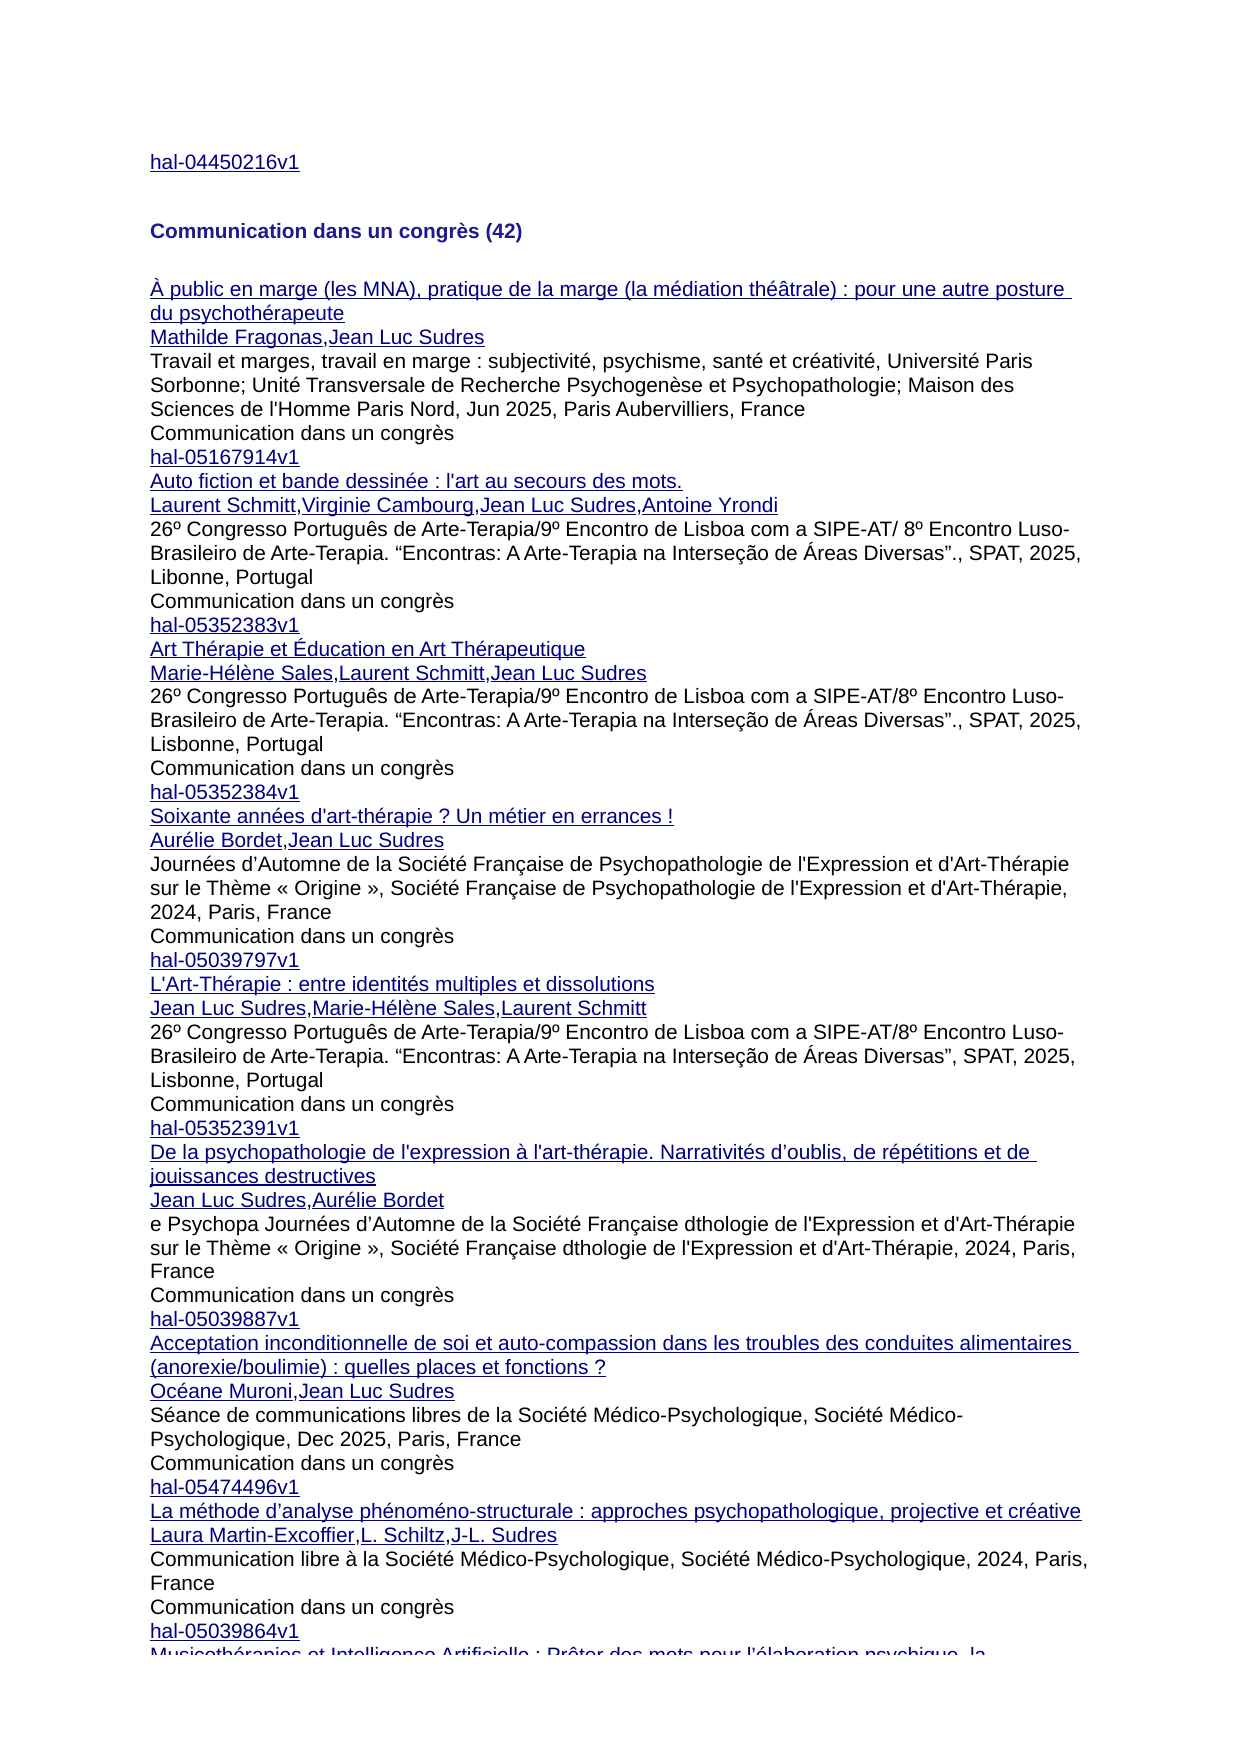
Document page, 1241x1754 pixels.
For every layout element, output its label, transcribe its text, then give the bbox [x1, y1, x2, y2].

table_cell Soixante années d'art-thérapie ? Un métier en errances ! Aurélie Bordet,Jean Luc Sudres Journées d’Automne de la Société Française de Psychopathologie de l'Expression et d'Art-Thérapie sur le Thème « Origine », Société Française de Psychopathologie de l'Expression et d'Art-Thérapie, 2024, Paris, France Communication dans un congrès hal-05039797v1 [150, 804, 1090, 972]
table_cell Auto fiction et bande dessinée : l'art au secours des mots. Laurent Schmitt,Virginie Cambourg,Jean Luc Sudres,Antoine Yrondi 26º Congresso Português de Arte-Terapia/9º Encontro de Lisboa com a SIPE-AT/ 8º Encontro Luso-Brasileiro de Arte-Terapia. “Encontras: A Arte-Terapia na Interseção de Áreas Diversas”., SPAT, 2025, Libonne, Portugal Communication dans un congrès hal-05352383v1 [150, 469, 1090, 636]
table_header À public en marge (les MNA), pratique de la marge (la médiation théâtrale) : pour une autre posture du psychothérapeute Mathilde Fragonas,Jean Luc Sudres Travail et marges, travail en marge : subjectivité, psychisme, santé et créativité, Université Paris Sorbonne; Unité Transversale de Recherche Psychogenèse et Psychopathologie; Maison des Sciences de l'Homme Paris Nord, Jun 2025, Paris Aubervilliers, France Communication dans un congrès hal-05167914v1 [150, 277, 1090, 469]
table_cell Musicothérapies et Intelligence Artificielle : Prêter des mots pour l’élaboration psychique, la métacognition et l’expression émotionnelle de l’adolescent hospitalisé souffrant d’anorexie mentale. Stéphane Scotto Di Rinaldi,Esteves Francis,Amélie Rousseau,Jean Luc Sudres Journées de la Société Universitaire de Recherche en Orthophonie., Société Universitaire de Recherche en Orthophonie, 2025, Paris, France Communication dans un congrès hal-05352380v1 [150, 1643, 1090, 1655]
table_cell La méthode d’analyse phénoméno-structurale : approches psychopathologique, projective et créative Laura Martin-Excoffier,L. Schiltz,J-L. Sudres Communication libre à la Société Médico-Psychologique, Société Médico-Psychologique, 2024, Paris, France Communication dans un congrès hal-05039864v1 [150, 1499, 1090, 1643]
table_cell De la psychopathologie de l'expression à l'art-thérapie. Narrativités d’oublis, de répétitions et de jouissances destructives Jean Luc Sudres,Aurélie Bordet e Psychopa Journées d’Automne de la Société Française dthologie de l'Expression et d'Art-Thérapie sur le Thème « Origine », Société Française dthologie de l'Expression et d'Art-Thérapie, 2024, Paris, France Communication dans un congrès hal-05039887v1 [150, 1140, 1090, 1331]
table_cell Acceptation inconditionnelle de soi et auto-compassion dans les troubles des conduites alimentaires (anorexie/boulimie) : quelles places et fonctions ? Océane Muroni,Jean Luc Sudres Séance de communications libres de la Société Médico-Psychologique, Société Médico-Psychologique, Dec 2025, Paris, France Communication dans un congrès hal-05474496v1 [150, 1331, 1090, 1499]
table_cell Art Thérapie et Éducation en Art Thérapeutique Marie-Hélène Sales,Laurent Schmitt,Jean Luc Sudres 26º Congresso Português de Arte-Terapia/9º Encontro de Lisboa com a SIPE-AT/8º Encontro Luso-Brasileiro de Arte-Terapia. “Encontras: A Arte-Terapia na Interseção de Áreas Diversas”., SPAT, 2025, Lisbonne, Portugal Communication dans un congrès hal-05352384v1 [150, 636, 1090, 804]
subtitle Communication dans un congrès (42) [150, 219, 1090, 243]
table_cell L'Art-Thérapie : entre identités multiples et dissolutions Jean Luc Sudres,Marie-Hélène Sales,Laurent Schmitt 26º Congresso Português de Arte-Terapia/9º Encontro de Lisboa com a SIPE-AT/8º Encontro Luso-Brasileiro de Arte-Terapia. “Encontras: A Arte-Terapia na Interseção de Áreas Diversas”, SPAT, 2025, Lisbonne, Portugal Communication dans un congrès hal-05352391v1 [150, 972, 1090, 1139]
table_cell hal-04450216v1 [150, 150, 1090, 174]
